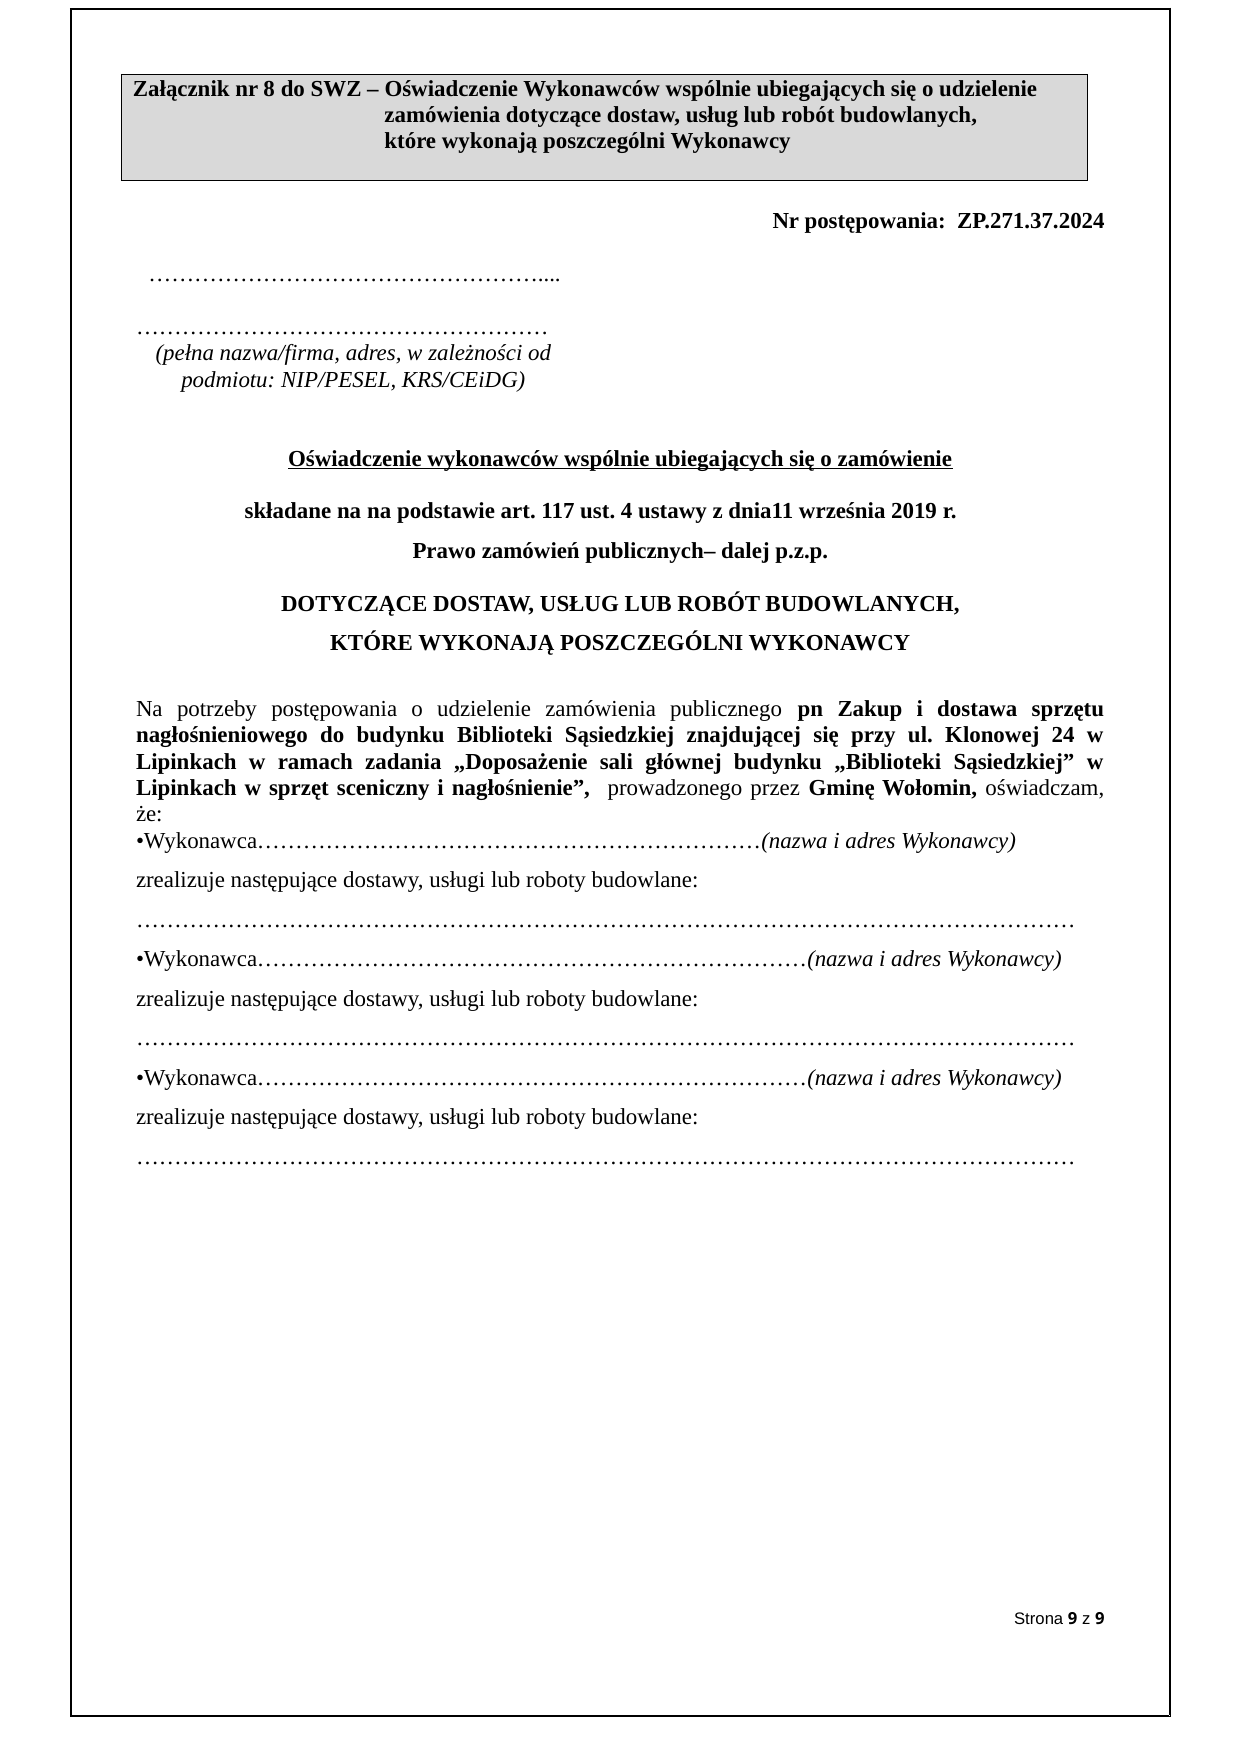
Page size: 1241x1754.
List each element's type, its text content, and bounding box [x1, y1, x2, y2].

text Prawo zamówień publicznych– dalej p.z.p. [136, 537, 1104, 563]
text zrealizuje następujące dostawy, usługi lub roboty budowlane: [136, 1103, 1104, 1129]
text …………………………………………………………………………………………………………… [136, 906, 1104, 932]
text •Wykonawca…………………………………………………………(nazwa i adres Wykonawcy) [136, 827, 1104, 853]
text •Wykonawca………………………………………………………………(nazwa i adres Wykonawcy) [136, 1064, 1104, 1090]
text DOTYCZĄCE DOSTAW, USŁUG LUB ROBÓT BUDOWLANYCH, [136, 590, 1104, 616]
text zrealizuje następujące dostawy, usługi lub roboty budowlane: [136, 985, 1104, 1011]
text (pełna nazwa/firma, adres, w zależności od podmiotu: NIP/PESEL, KRS/CEiDG) [136, 339, 573, 392]
text zrealizuje następujące dostawy, usługi lub roboty budowlane: [136, 866, 1104, 893]
table_header Załącznik nr 8 do SWZ – Oświadczenie Wykonawców wspólnie ubiegających się o udzielenie zamówienia dotyczące dostaw, usług lub robót budowlanych, które wykonają poszczególni Wykonawcy [122, 75, 1087, 180]
text …………………………………………………………………………………………………………… [136, 1024, 1104, 1051]
text •Wykonawca………………………………………………………………(nazwa i adres Wykonawcy) [136, 945, 1104, 972]
text KTÓRE WYKONAJĄ POSZCZEGÓLNI WYKONAWCY [136, 629, 1104, 656]
text …………………………………………….... [136, 260, 573, 287]
text ……………………………………………… [136, 313, 573, 339]
text Oświadczenie wykonawców wspólnie ubiegających się o zamówienie [136, 445, 1104, 471]
text Na potrzeby postępowania o udzielenie zamówienia publicznego pn Zakup i dostawa sprzętu nagłośnieniowego do budynku Biblioteki Sąsiedzkiej znajdującej się przy ul. Klonowej 24 w Lipinkach w ramach zadania „Doposażenie sali głównej budynku „Biblioteki Sąsiedzkiej” w Lipinkach w sprzęt sceniczny i nagłośnienie”, prowadzonego przez Gminę Wołomin, oświadczam, że: [136, 695, 1104, 827]
text składane na na podstawie art. 117 ust. 4 ustawy z dnia11 września 2019 r. [136, 497, 1104, 524]
text Nr postępowania: ZP.271.37.2024 [136, 208, 1104, 234]
text …………………………………………………………………………………………………………… [136, 1143, 1104, 1169]
